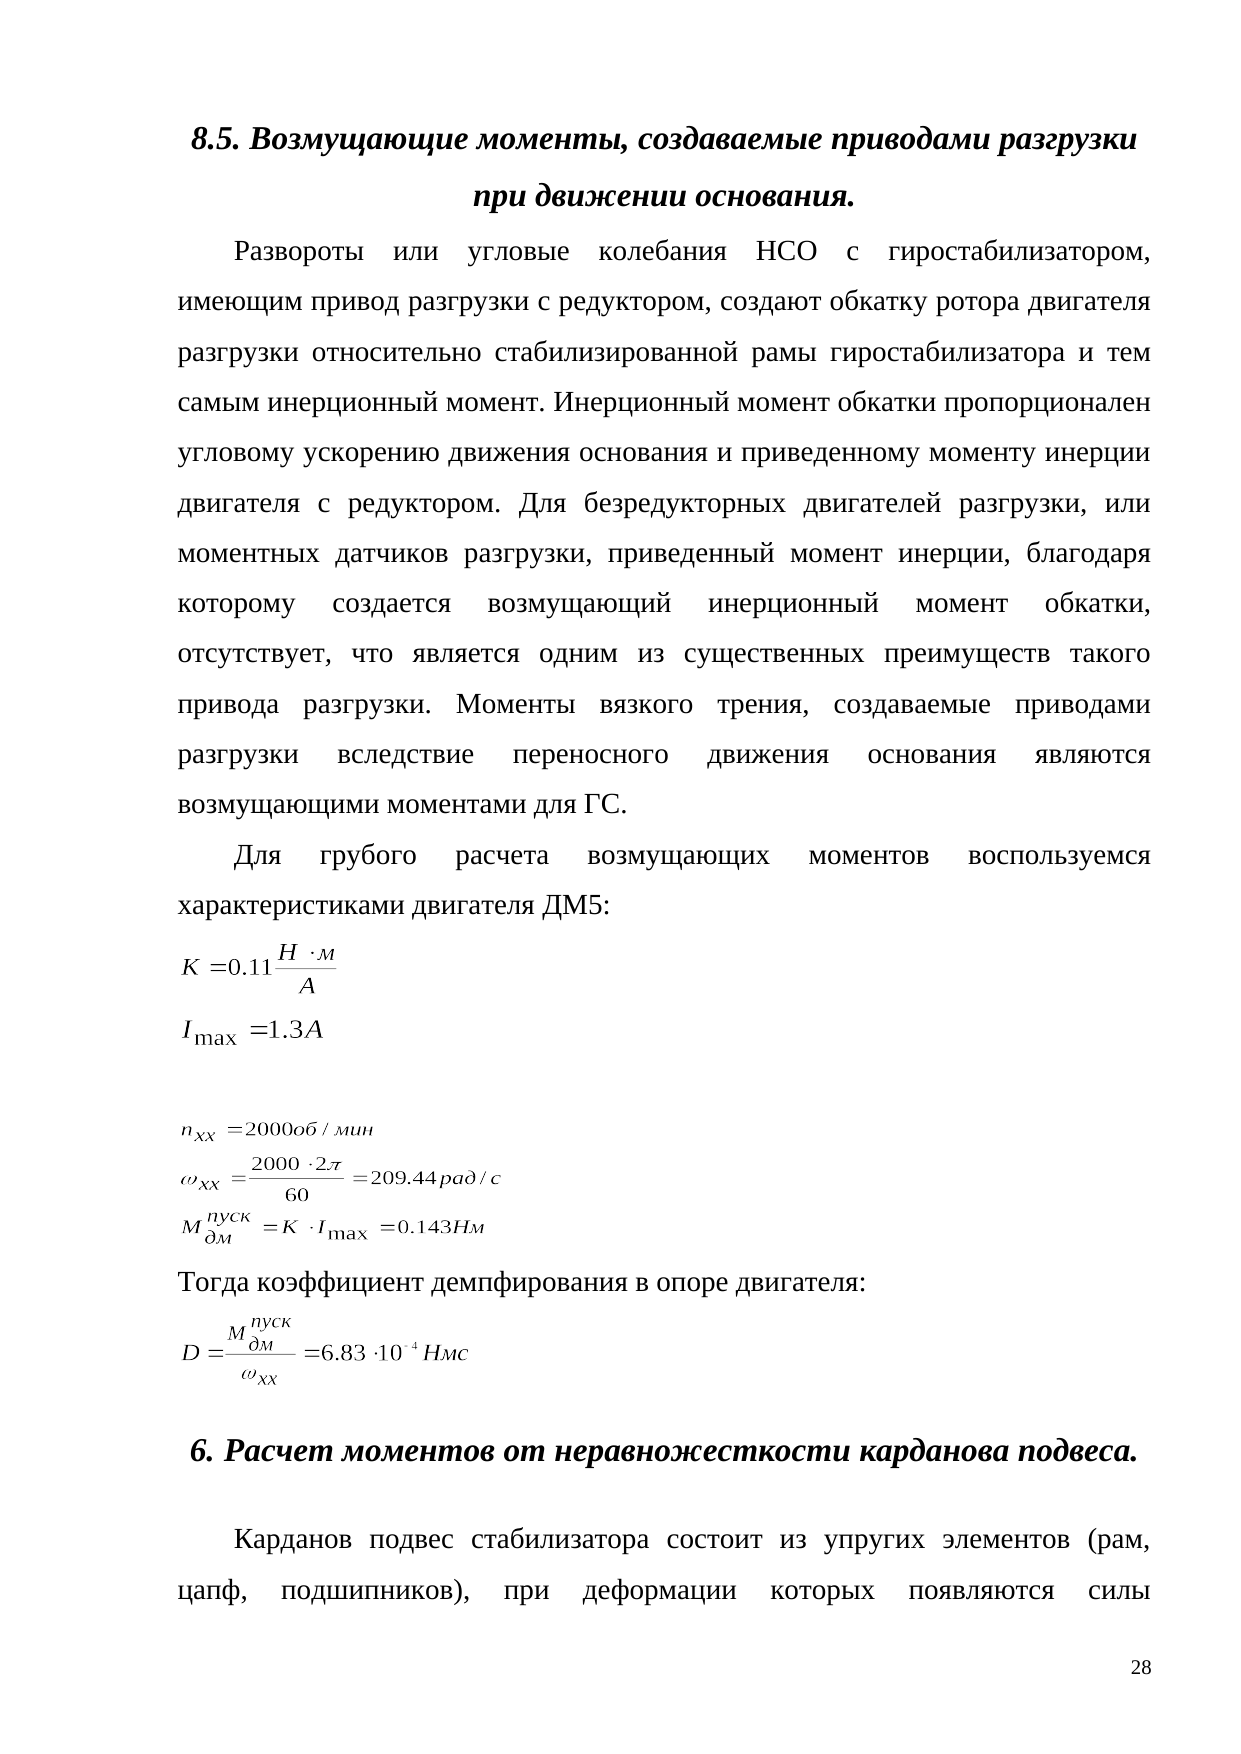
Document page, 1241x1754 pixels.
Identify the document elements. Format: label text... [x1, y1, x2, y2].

subtitle 6. Расчет моментов от неравножесткости карданова подвеса. [177, 1430, 1152, 1468]
text Тогда коэффициент демпфирования в опоре двигателя: [177, 1264, 1152, 1298]
text Карданов подвес стабилизатора состоит из упругих элементов (рам, цапф, подшипников), при деформации которых появляются силы [177, 1521, 1152, 1605]
text 8.5. Возмущающие моменты, создаваемые приводами разгрузки при движении основания. [177, 118, 1152, 214]
text Для грубого расчета возмущающих моментов воспользуемся характеристиками двигателя ДМ5: [177, 837, 1152, 921]
text Развороты или угловые колебания НСО с гиростабилизатором, имеющим привод разгрузки с редуктором, создают обкатку ротора двигателя разгрузки относительно стабилизированной рамы гиростабилизатора и тем самым инерционный момент. Инерционный момент обкатки пропорционален угловому ускорению движения основания и приведенному моменту инерции двигателя с редуктором. Для безредукторных двигателей разгрузки, или моментных датчиков разгрузки, приведенный момент инерции, благодаря которому создается возмущающий инерционный момент обкатки, отсутствует, что является одним из существенных преимуществ такого привода разгрузки. Моменты вязкого трения, создаваемые приводами разгрузки вследствие переносного движения основания являются возмущающими моментами для ГС. [177, 233, 1152, 820]
